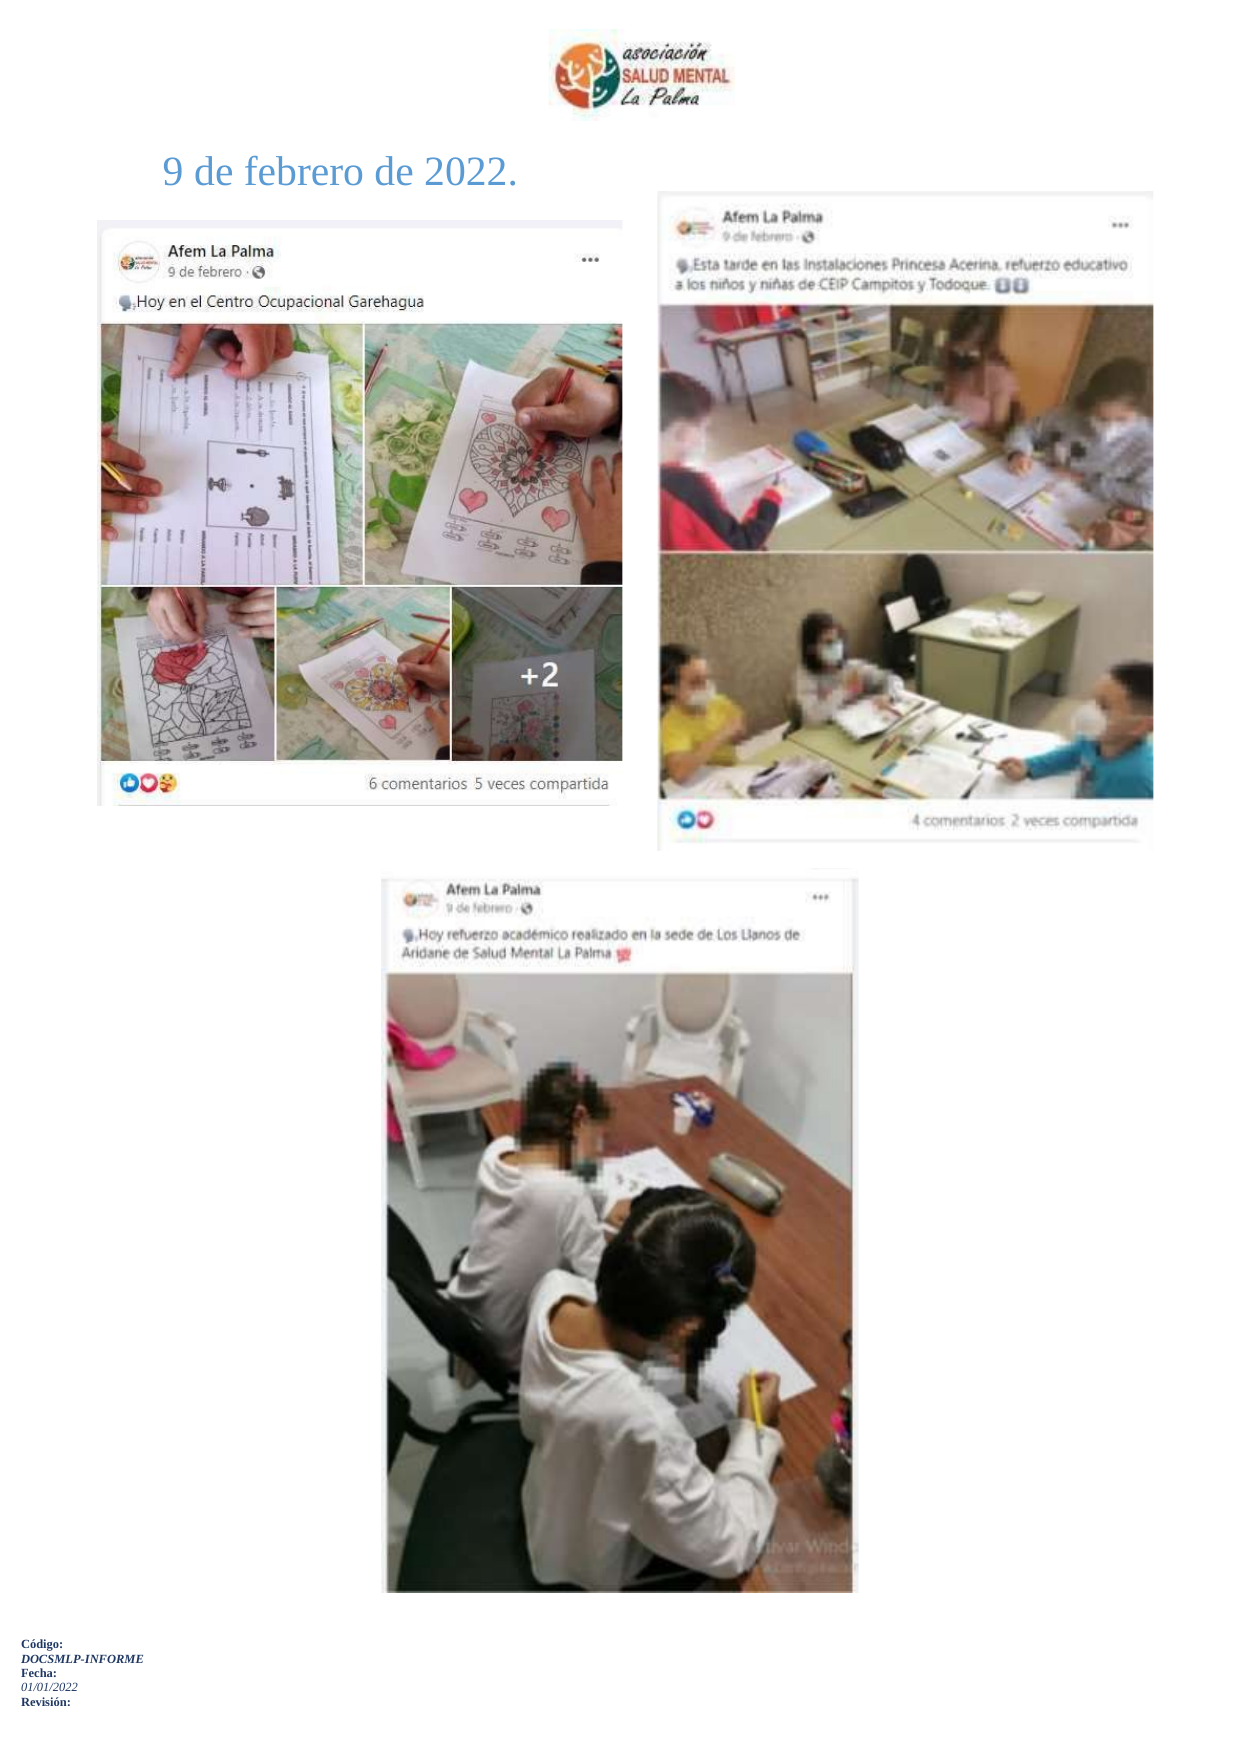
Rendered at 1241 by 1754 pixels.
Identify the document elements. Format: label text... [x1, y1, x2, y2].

list de febrero de 2022. [162, 147, 1192, 195]
picture [97, 220, 623, 806]
picture [657, 191, 1154, 851]
picture [548, 29, 735, 121]
picture [381, 868, 859, 1593]
